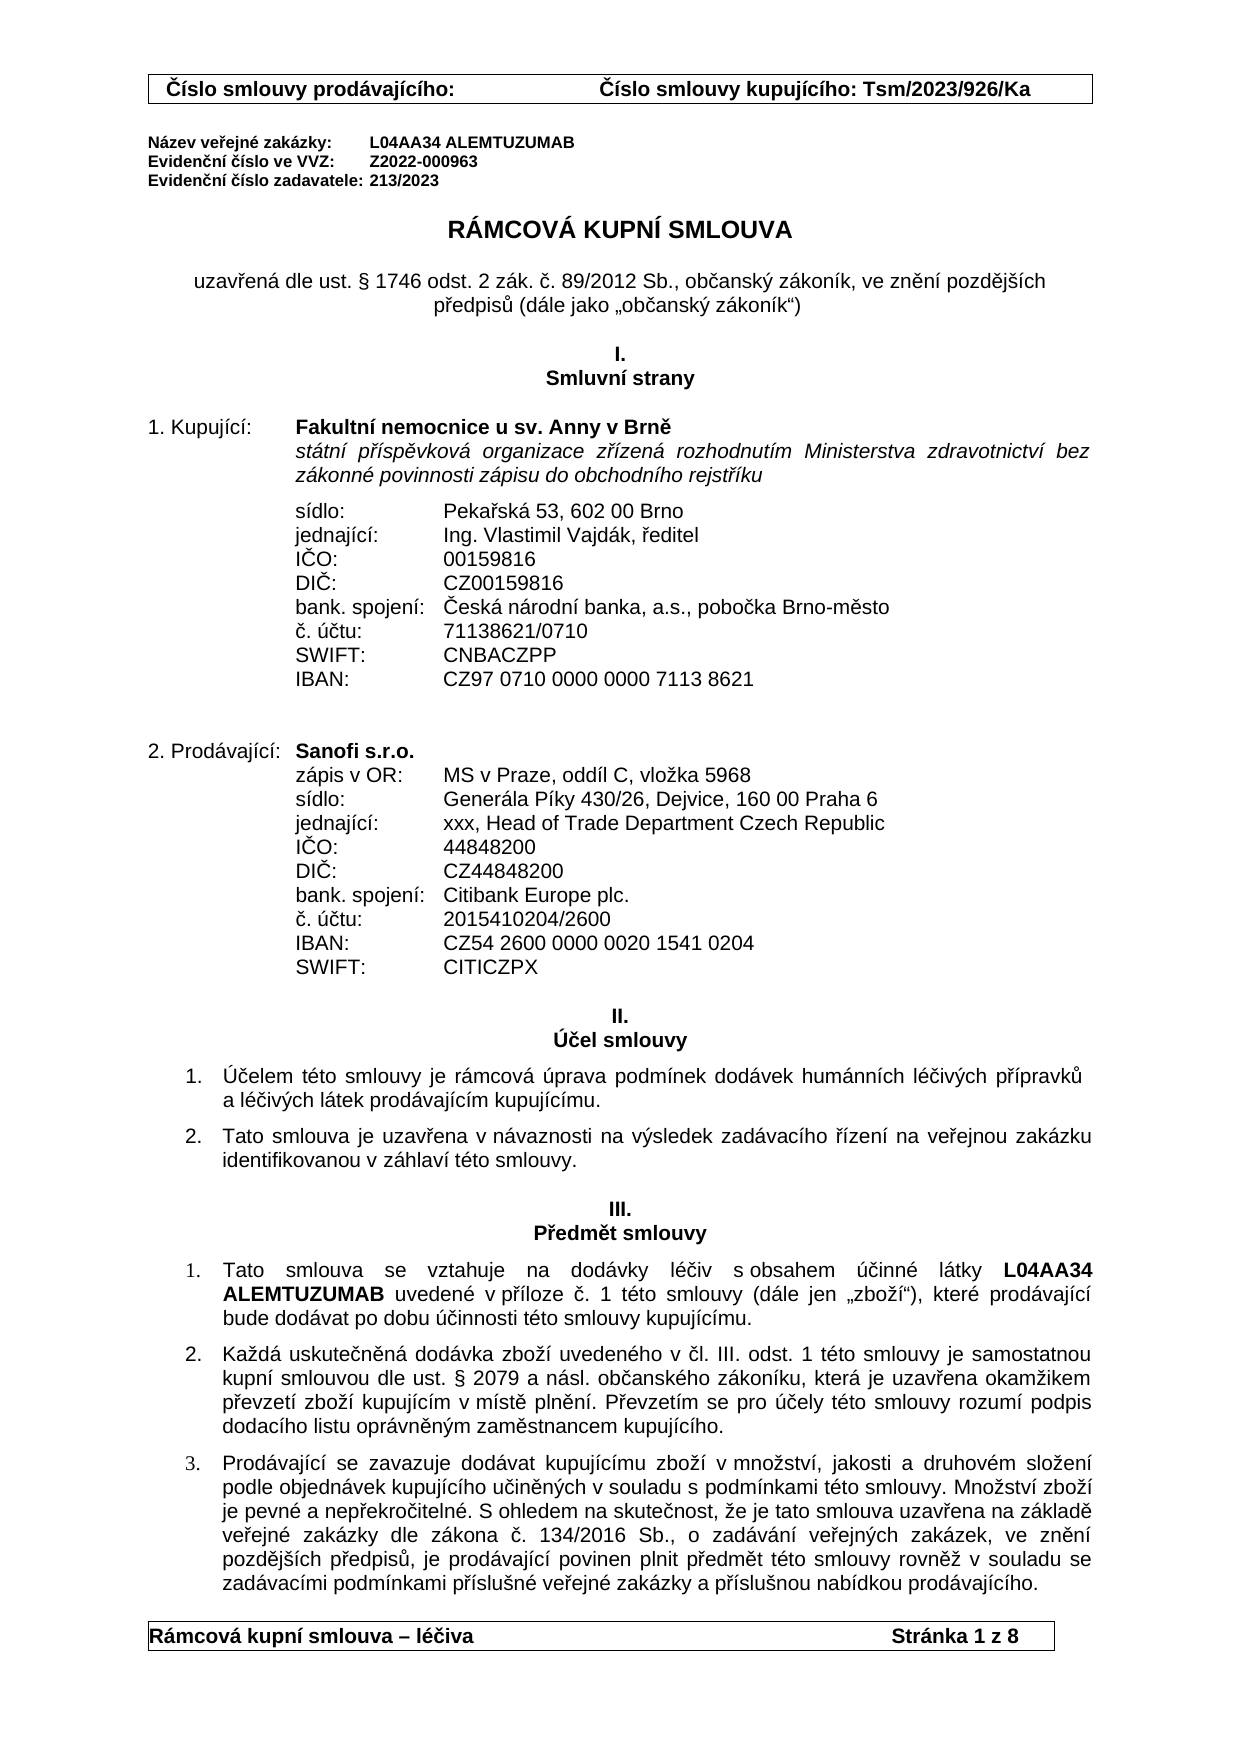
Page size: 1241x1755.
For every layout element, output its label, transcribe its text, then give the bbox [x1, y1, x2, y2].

text II. [148, 1003, 1093, 1027]
text č. účtu: 71138621/0710 [221, 619, 1093, 643]
list Tato smlouva je uzavřena v návaznosti na výsledek zadávacího řízení na veřejnou zakázku identifikovanou v záhlaví této smlouvy. [185, 1124, 1093, 1172]
text jednající: Ing. Vlastimil Vajdák, ředitel [221, 523, 1093, 547]
text 2. Prodávající: Sanofi s.r.o. [148, 739, 1093, 763]
text DIČ: CZ00159816 [221, 571, 1093, 595]
text zápis v OR: MS v Praze, oddíl C, vložka 5968 [222, 763, 1093, 787]
text Evidenční číslo ve VVZ: Z2022-000963 [148, 152, 1093, 171]
text 1. Kupující: Fakultní nemocnice u sv. Anny v Brně [148, 415, 1093, 439]
text IBAN: CZ54 2600 0000 0020 1541 0204 [221, 931, 1093, 954]
text III. [148, 1197, 1093, 1221]
list Účelem této smlouvy je rámcová úprava podmínek dodávek humánních léčivých přípravků a léčivých látek prodávajícím kupujícímu. [185, 1064, 1093, 1112]
text Evidenční číslo zadavatele: 213/2023 [148, 171, 1093, 190]
list Prodávající se zavazuje dodávat kupujícímu zboží v množství, jakosti a druhovém složení podle objednávek kupujícího učiněných v souladu s podmínkami této smlouvy. Množství zboží je pevné a nepřekročitelné. S ohledem na skutečnost, že je tato smlouva uzavřena na základě veřejné zakázky dle zákona č. 134/2016 Sb., o zadávání veřejných zakázek, ve znění pozdějších předpisů, je prodávající povinen plnit předmět této smlouvy rovněž v souladu se zadávacími podmínkami příslušné veřejné zakázky a příslušnou nabídkou prodávajícího. [185, 1451, 1093, 1595]
text jednající: xxx, Head of Trade Department Czech Republic [222, 811, 1093, 835]
list Každá uskutečněná dodávka zboží uvedeného v čl. III. odst. 1 této smlouvy je samostatnou kupní smlouvou dle ust. § 2079 a násl. občanského zákoníku, která je uzavřena okamžikem převzetí zboží kupujícím v místě plnění. Převzetím se pro účely této smlouvy rozumí podpis dodacího listu oprávněným zaměstnancem kupujícího. [185, 1342, 1093, 1438]
text IBAN: CZ97 0710 0000 0000 7113 8621 [221, 667, 1093, 691]
text uzavřená dle ust. § 1746 odst. 2 zák. č. 89/2012 Sb., občanský zákoník, ve znění pozdějších předpisů (dále jako „občanský zákoník“) [148, 269, 1093, 317]
text státní příspěvková organizace zřízená rozhodnutím Ministerstva zdravotnictví bez zákonné povinnosti zápisu do obchodního rejstříku [295, 439, 1093, 487]
text SWIFT: CNBACZPP [221, 643, 1093, 667]
text RÁMCOVÁ KUPNÍ SMLOUVA [148, 215, 1093, 244]
text Smluvní strany [148, 366, 1093, 390]
subtitle Předmět smlouvy [148, 1221, 1093, 1245]
text IČO: 00159816 [221, 547, 1093, 571]
text DIČ: CZ44848200 [222, 859, 1093, 883]
text sídlo: Pekařská 53, 602 00 Brno [221, 499, 1093, 523]
text SWIFT: CITICZPX [222, 954, 1093, 978]
text sídlo: Generála Píky 430/26, Dejvice, 160 00 Praha 6 [222, 787, 1093, 811]
text č. účtu: 2015410204/2600 [222, 907, 1093, 931]
text I. [148, 342, 1093, 366]
list Tato smlouva se vztahuje na dodávky léčiv s obsahem účinné látky L04AA34 ALEMTUZUMAB uvedené v příloze č. 1 této smlouvy (dále jen „zboží“), které prodávající bude dodávat po dobu účinnosti této smlouvy kupujícímu. [185, 1258, 1093, 1330]
text bank. spojení: Česká národní banka, a.s., pobočka Brno-město [221, 595, 1093, 619]
text bank. spojení: Citibank Europe plc. [222, 883, 1093, 907]
text Účel smlouvy [148, 1027, 1093, 1051]
text IČO: 44848200 [222, 835, 1093, 859]
text Název veřejné zakázky: L04AA34 ALEMTUZUMAB [148, 133, 1093, 152]
